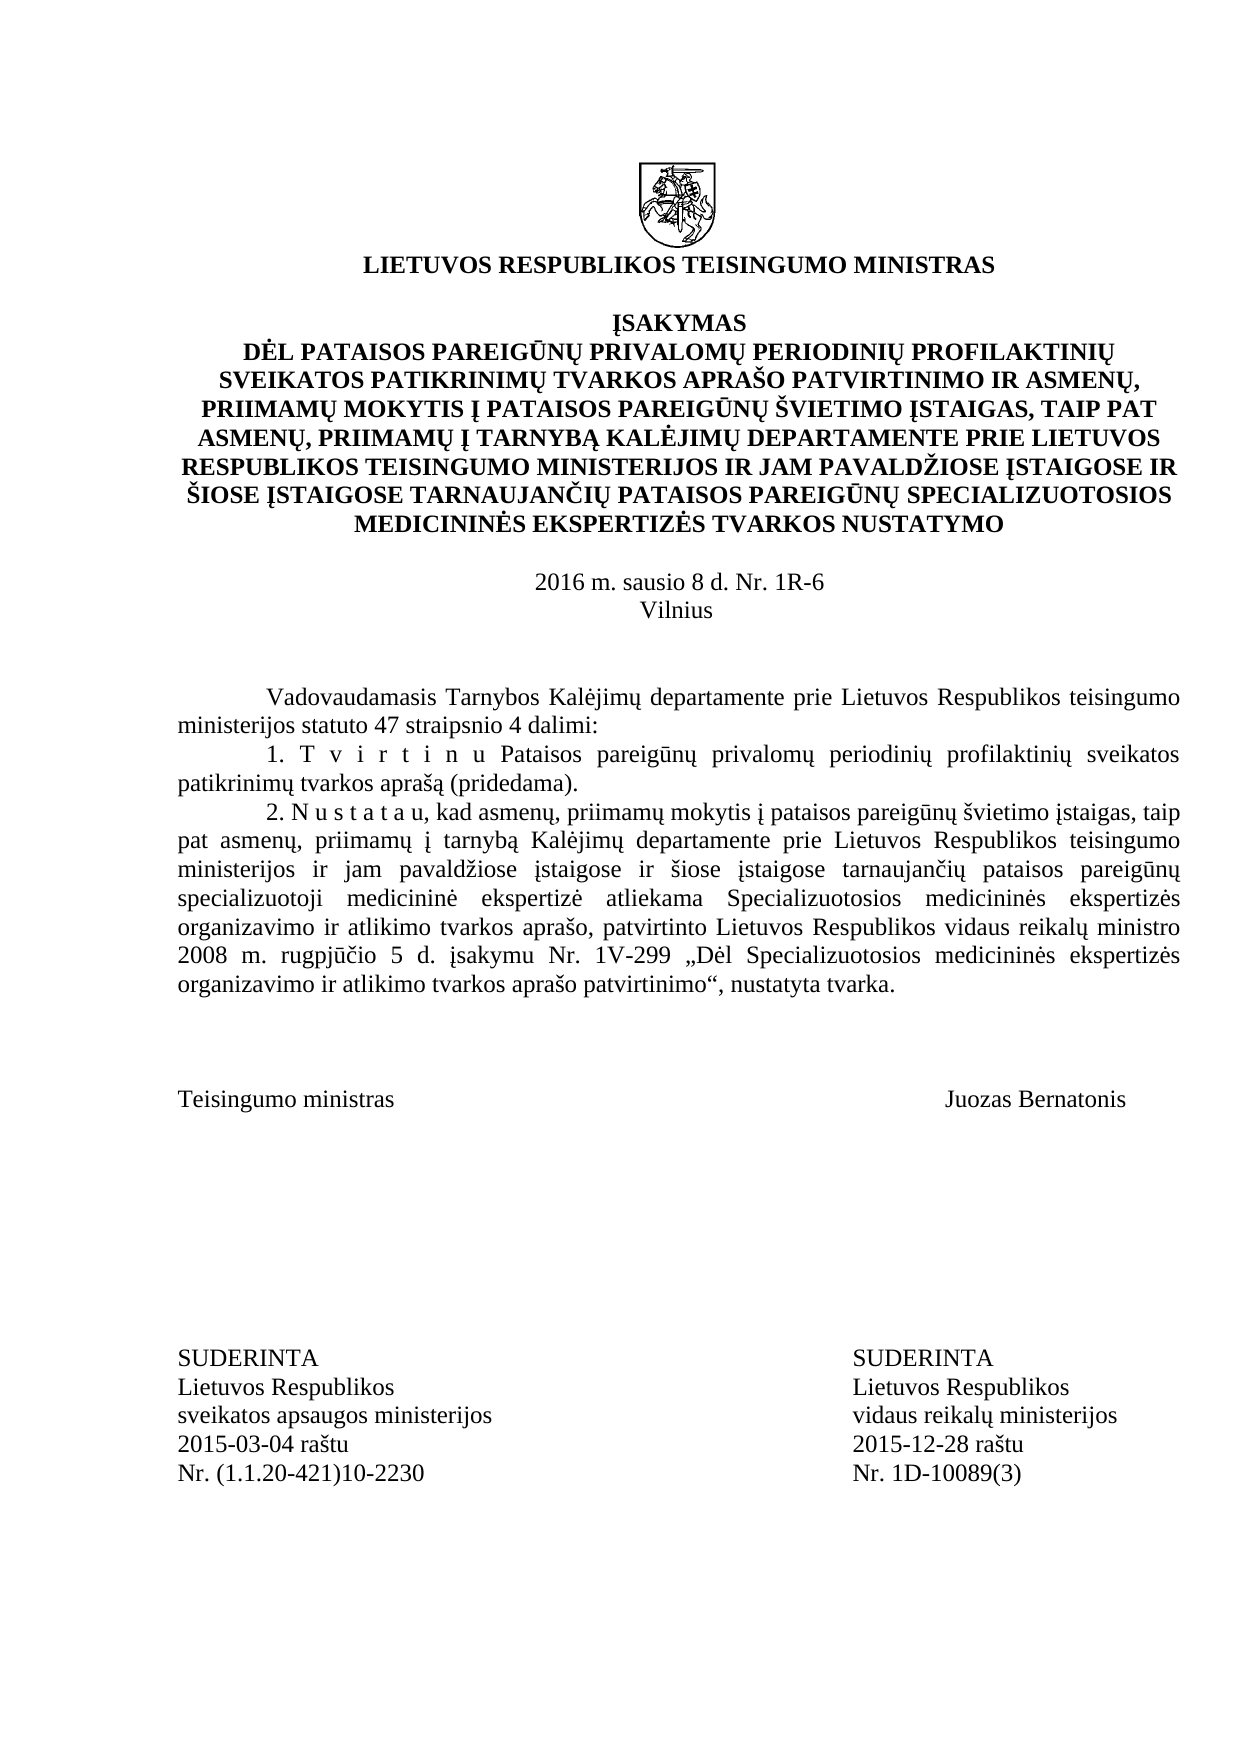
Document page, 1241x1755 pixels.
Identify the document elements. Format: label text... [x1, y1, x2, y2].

text Vadovaudamasis Tarnybos Kalėjimų departamente prie Lietuvos Respublikos teisingumo ministerijos statuto 47 straipsnio 4 dalimi: [177, 682, 1181, 739]
text DĖL PATAISOS PAREIGŪNŲ PRIVALOMŲ PERIODINIŲ PROFILAKTINIŲ SVEIKATOS PATIKRINIMŲ TVARKOS APRAŠO PATVIRTINIMO IR ASMENŲ, PRIIMAMŲ MOKYTIS Į PATAISOS PAREIGŪNŲ ŠVIETIMO ĮSTAIGAS, TAIP PAT ASMENŲ, PRIIMAMŲ Į TARNYBĄ KALĖJIMŲ DEPARTAMENTE PRIE LIETUVOS RESPUBLIKOS TEISINGUMO MINISTERIJOS IR JAM PAVALDŽIOSE ĮSTAIGOSE IR ŠIOSE ĮSTAIGOSE TARNAUJANČIŲ PATAISOS PAREIGŪNŲ specializuotosIOS medicininės ekspertizės tvarkos nustatymo [177, 337, 1181, 538]
text ĮSAKYMAS [177, 308, 1181, 337]
text 2. N u s t a t a u, kad asmenų, priimamų mokytis į pataisos pareigūnų švietimo įstaigas, taip pat asmenų, priimamų į tarnybą Kalėjimų departamente prie Lietuvos Respublikos teisingumo ministerijos ir jam pavaldžiose įstaigose ir šiose įstaigose tarnaujančių pataisos pareigūnų specializuotoji medicininė ekspertizė atliekama Specializuotosios medicininės ekspertizės organizavimo ir atlikimo tvarkos aprašo, patvirtinto Lietuvos Respublikos vidaus reikalų ministro 2008 m. rugpjūčio 5 d. įsakymu Nr. 1V-299 „Dėl Specializuotosios medicininės ekspertizės organizavimo ir atlikimo tvarkos aprašo patvirtinimo“, nustatyta tvarka. [177, 797, 1181, 998]
text SUDERINTA SUDERINTA [177, 1343, 1181, 1372]
text Nr. (1.1.20-421)10-2230 Nr. 1D-10089(3) [177, 1458, 1181, 1487]
text LIETUVOS RESPUBLIKOS TEISINGUMO MINISTRAS [177, 251, 1181, 279]
text sveikatos apsaugos ministerijos vidaus reikalų ministerijos [177, 1401, 1181, 1429]
text Lietuvos Respublikos Lietuvos Respublikos [177, 1372, 1181, 1401]
text Teisingumo ministras Juozas Bernatonis [177, 1084, 1181, 1113]
text 1. T v i r t i n u Pataisos pareigūnų privalomų periodinių profilaktinių sveikatos patikrinimų tvarkos aprašą (pridedama). [177, 739, 1181, 797]
text Vilnius [177, 596, 1181, 624]
text 2015-03-04 raštu 2015-12-28 raštu [177, 1429, 1181, 1458]
text 2016 m. sausio 8 d. Nr. 1R-6 [177, 567, 1181, 596]
